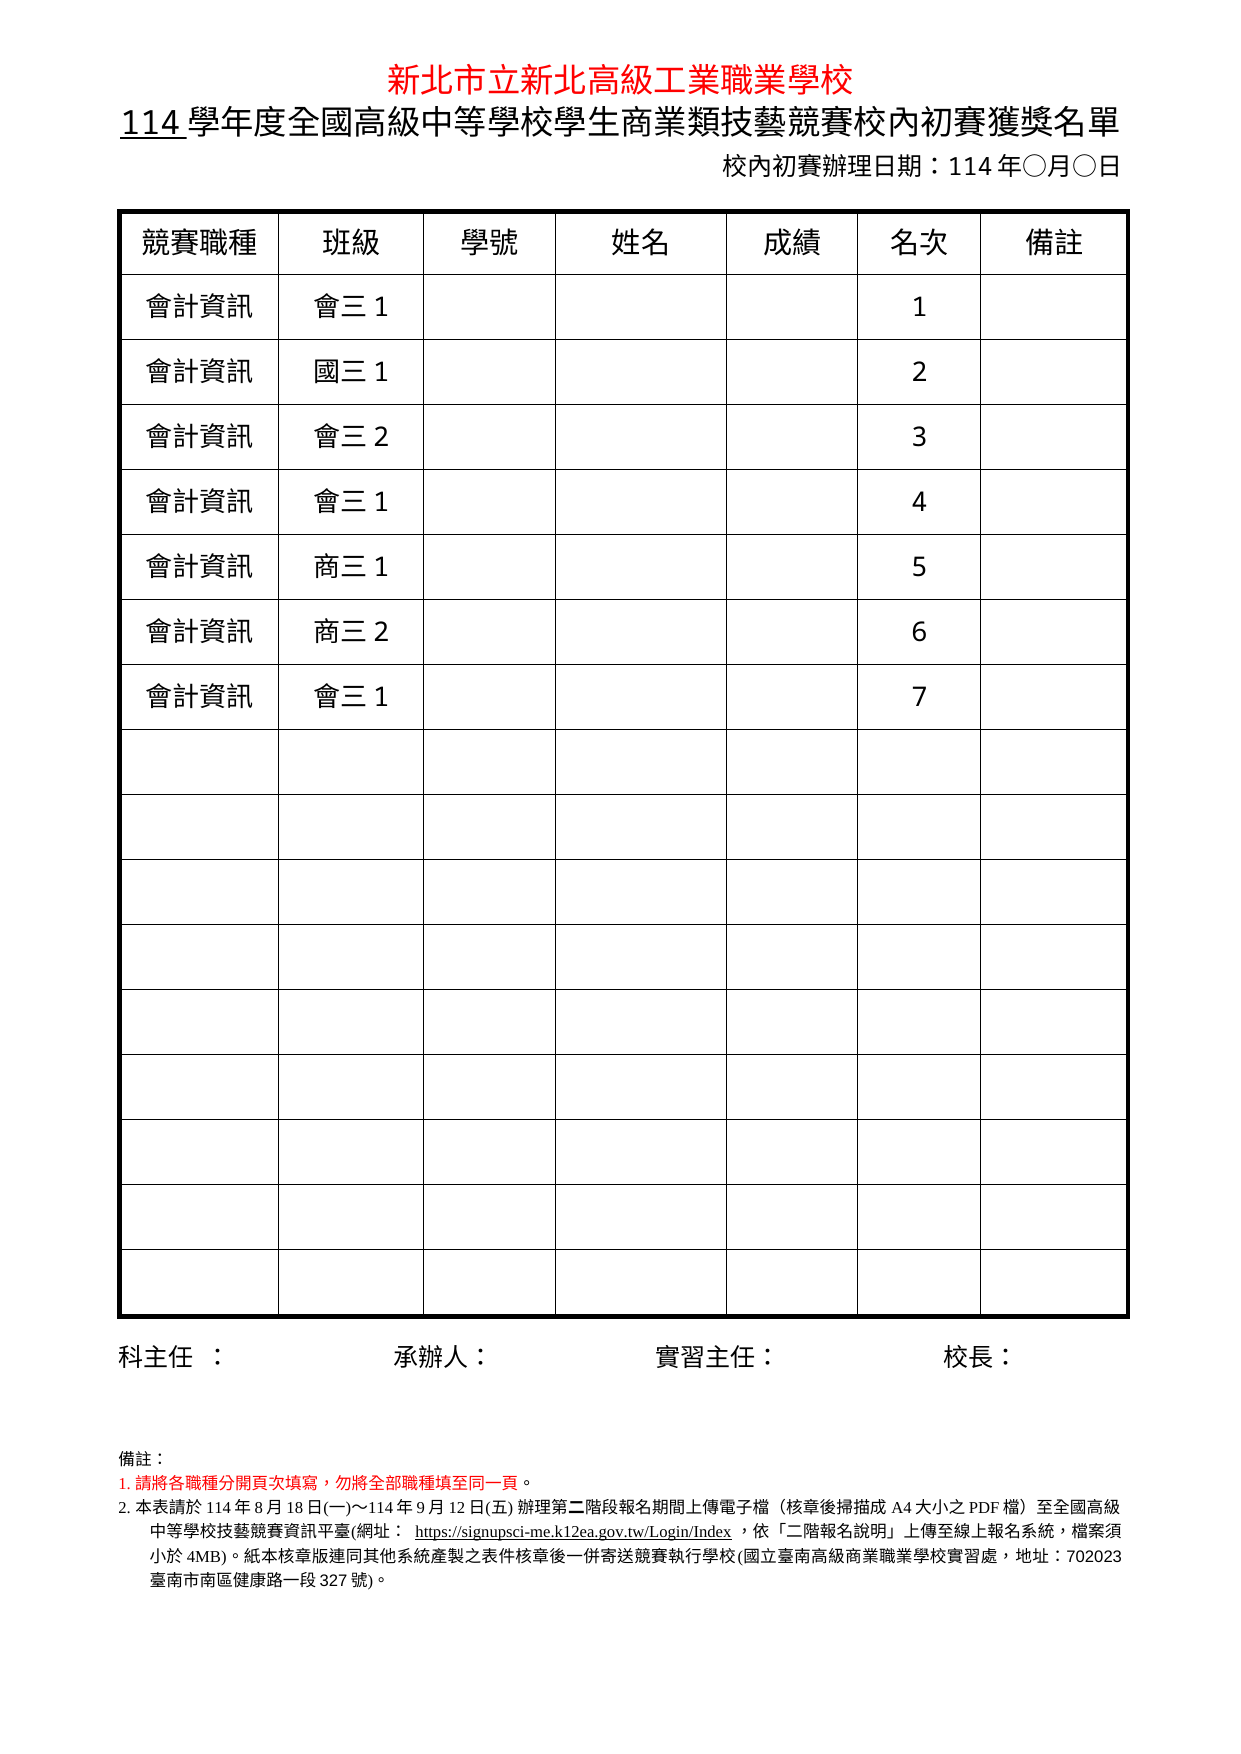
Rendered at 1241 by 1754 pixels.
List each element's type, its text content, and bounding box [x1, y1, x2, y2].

text 1. 請將各職種分開頁次填寫，勿將全部職種填至同一頁。 [118, 1470, 1122, 1494]
table_cell [858, 990, 980, 1054]
table_cell 會三1 [279, 665, 423, 729]
table_cell [424, 990, 555, 1054]
table_cell [122, 860, 278, 924]
table_cell [122, 1120, 278, 1184]
table_cell [981, 1055, 1126, 1119]
table_cell [279, 795, 423, 859]
text 114學年度全國高級中等學校學生商業類技藝競賽校內初賽獲獎名單 [118, 101, 1122, 142]
table_cell [424, 340, 555, 404]
table_cell [556, 275, 726, 339]
table_cell [727, 470, 857, 534]
table_cell [424, 470, 555, 534]
table_cell [727, 340, 857, 404]
table_cell [727, 1120, 857, 1184]
table_cell [279, 1250, 423, 1314]
table_cell [279, 860, 423, 924]
table_cell [122, 1250, 278, 1314]
table_header 成績 [727, 214, 857, 274]
table_cell 2 [858, 340, 980, 404]
table_cell [424, 405, 555, 469]
table_cell [727, 925, 857, 989]
text 新北市立新北高級工業職業學校 [118, 59, 1122, 101]
table_cell [981, 600, 1126, 664]
table_cell [556, 340, 726, 404]
table_cell [122, 925, 278, 989]
table_cell [727, 860, 857, 924]
table_cell [981, 925, 1126, 989]
table_cell 會計資訊 [122, 665, 278, 729]
table_cell [279, 990, 423, 1054]
table_cell 會計資訊 [122, 405, 278, 469]
table_cell [981, 1250, 1126, 1314]
table_cell [556, 535, 726, 599]
table_cell [122, 730, 278, 794]
table_cell [122, 795, 278, 859]
table_cell [981, 860, 1126, 924]
table_cell [858, 1120, 980, 1184]
table_cell [424, 925, 555, 989]
table_cell [424, 795, 555, 859]
table_cell [727, 730, 857, 794]
table_cell [858, 925, 980, 989]
table_cell [556, 600, 726, 664]
table_cell [279, 925, 423, 989]
table_cell [424, 600, 555, 664]
table_cell 5 [858, 535, 980, 599]
table_cell [727, 665, 857, 729]
table_header 備註 [981, 214, 1126, 274]
table_cell [424, 1250, 555, 1314]
table_cell [727, 535, 857, 599]
table_cell [727, 405, 857, 469]
table_cell 會三1 [279, 275, 423, 339]
table_cell [981, 535, 1126, 599]
table_header 姓名 [556, 214, 726, 274]
table_cell [981, 1120, 1126, 1184]
text 備註： [118, 1446, 1122, 1470]
table_cell 會計資訊 [122, 470, 278, 534]
table_cell [981, 990, 1126, 1054]
table_cell [556, 665, 726, 729]
text 2. 本表請於114年8月18日(一)～114年9月12日(五) 辦理第二階段報名期間上傳電子檔（核章後掃描成A4大小之PDF檔）至全國高級中等學校技藝競賽資訊平臺(網址： https://signupsci-me.k12ea.gov.tw/Login/Index ，依「二階報名說明」上傳至線上報名系統，檔案須小於4MB)。紙本核章版連同其他系統產製之表件核章後一併寄送競賽執行學校(國立臺南高級商業職業學校實習處，地址：702023臺南市南區健康路一段327號)。 [118, 1494, 1122, 1591]
table_cell [556, 860, 726, 924]
table_cell [858, 1055, 980, 1119]
table_cell [279, 1055, 423, 1119]
table_cell [424, 665, 555, 729]
table_cell 商三1 [279, 535, 423, 599]
table_cell [858, 730, 980, 794]
text 校內初賽辦理日期：114年○月○日 [118, 142, 1122, 184]
table_cell [858, 860, 980, 924]
table_cell [981, 665, 1126, 729]
table_cell 3 [858, 405, 980, 469]
table_cell [279, 1120, 423, 1184]
table_cell 1 [858, 275, 980, 339]
table_cell [858, 1250, 980, 1314]
table_cell [727, 795, 857, 859]
table_cell [727, 1185, 857, 1249]
table_cell [981, 405, 1126, 469]
table_cell 會計資訊 [122, 340, 278, 404]
table_cell 會三1 [279, 470, 423, 534]
table_cell [424, 1185, 555, 1249]
table_cell [424, 730, 555, 794]
table_header 名次 [858, 214, 980, 274]
table_cell [981, 275, 1126, 339]
table_cell [556, 405, 726, 469]
table_cell [556, 730, 726, 794]
table_cell [727, 990, 857, 1054]
table_cell [556, 1055, 726, 1119]
table_cell 會計資訊 [122, 600, 278, 664]
table_cell [858, 1185, 980, 1249]
table_cell [424, 535, 555, 599]
table_header 班級 [279, 214, 423, 274]
table_cell [122, 1185, 278, 1249]
table_cell [556, 470, 726, 534]
table_cell [556, 1250, 726, 1314]
table_cell [727, 275, 857, 339]
table_cell [122, 990, 278, 1054]
table_cell [556, 795, 726, 859]
table_cell [424, 1055, 555, 1119]
table_cell [981, 470, 1126, 534]
table_cell [424, 1120, 555, 1184]
table_cell 會計資訊 [122, 275, 278, 339]
text 科主任 ： 承辦人： 實習主任： 校長： [118, 1337, 1122, 1374]
table_cell [727, 1250, 857, 1314]
table_cell [279, 1185, 423, 1249]
table_cell [122, 1055, 278, 1119]
table_cell 國三1 [279, 340, 423, 404]
table_header 學號 [424, 214, 555, 274]
table_cell [858, 795, 980, 859]
table_cell [556, 1120, 726, 1184]
table_cell [279, 730, 423, 794]
table_cell [981, 340, 1126, 404]
table_cell [981, 730, 1126, 794]
table_header 競賽職種 [122, 214, 278, 274]
table_cell [981, 1185, 1126, 1249]
table_cell [556, 990, 726, 1054]
table_cell [727, 600, 857, 664]
table_cell 7 [858, 665, 980, 729]
table_cell 6 [858, 600, 980, 664]
table_cell 4 [858, 470, 980, 534]
table_cell [981, 795, 1126, 859]
table_cell [424, 860, 555, 924]
table_cell 會三2 [279, 405, 423, 469]
table_cell 會計資訊 [122, 535, 278, 599]
table_cell [556, 1185, 726, 1249]
table_cell [556, 925, 726, 989]
table_cell 商三2 [279, 600, 423, 664]
table_cell [727, 1055, 857, 1119]
table_cell [424, 275, 555, 339]
